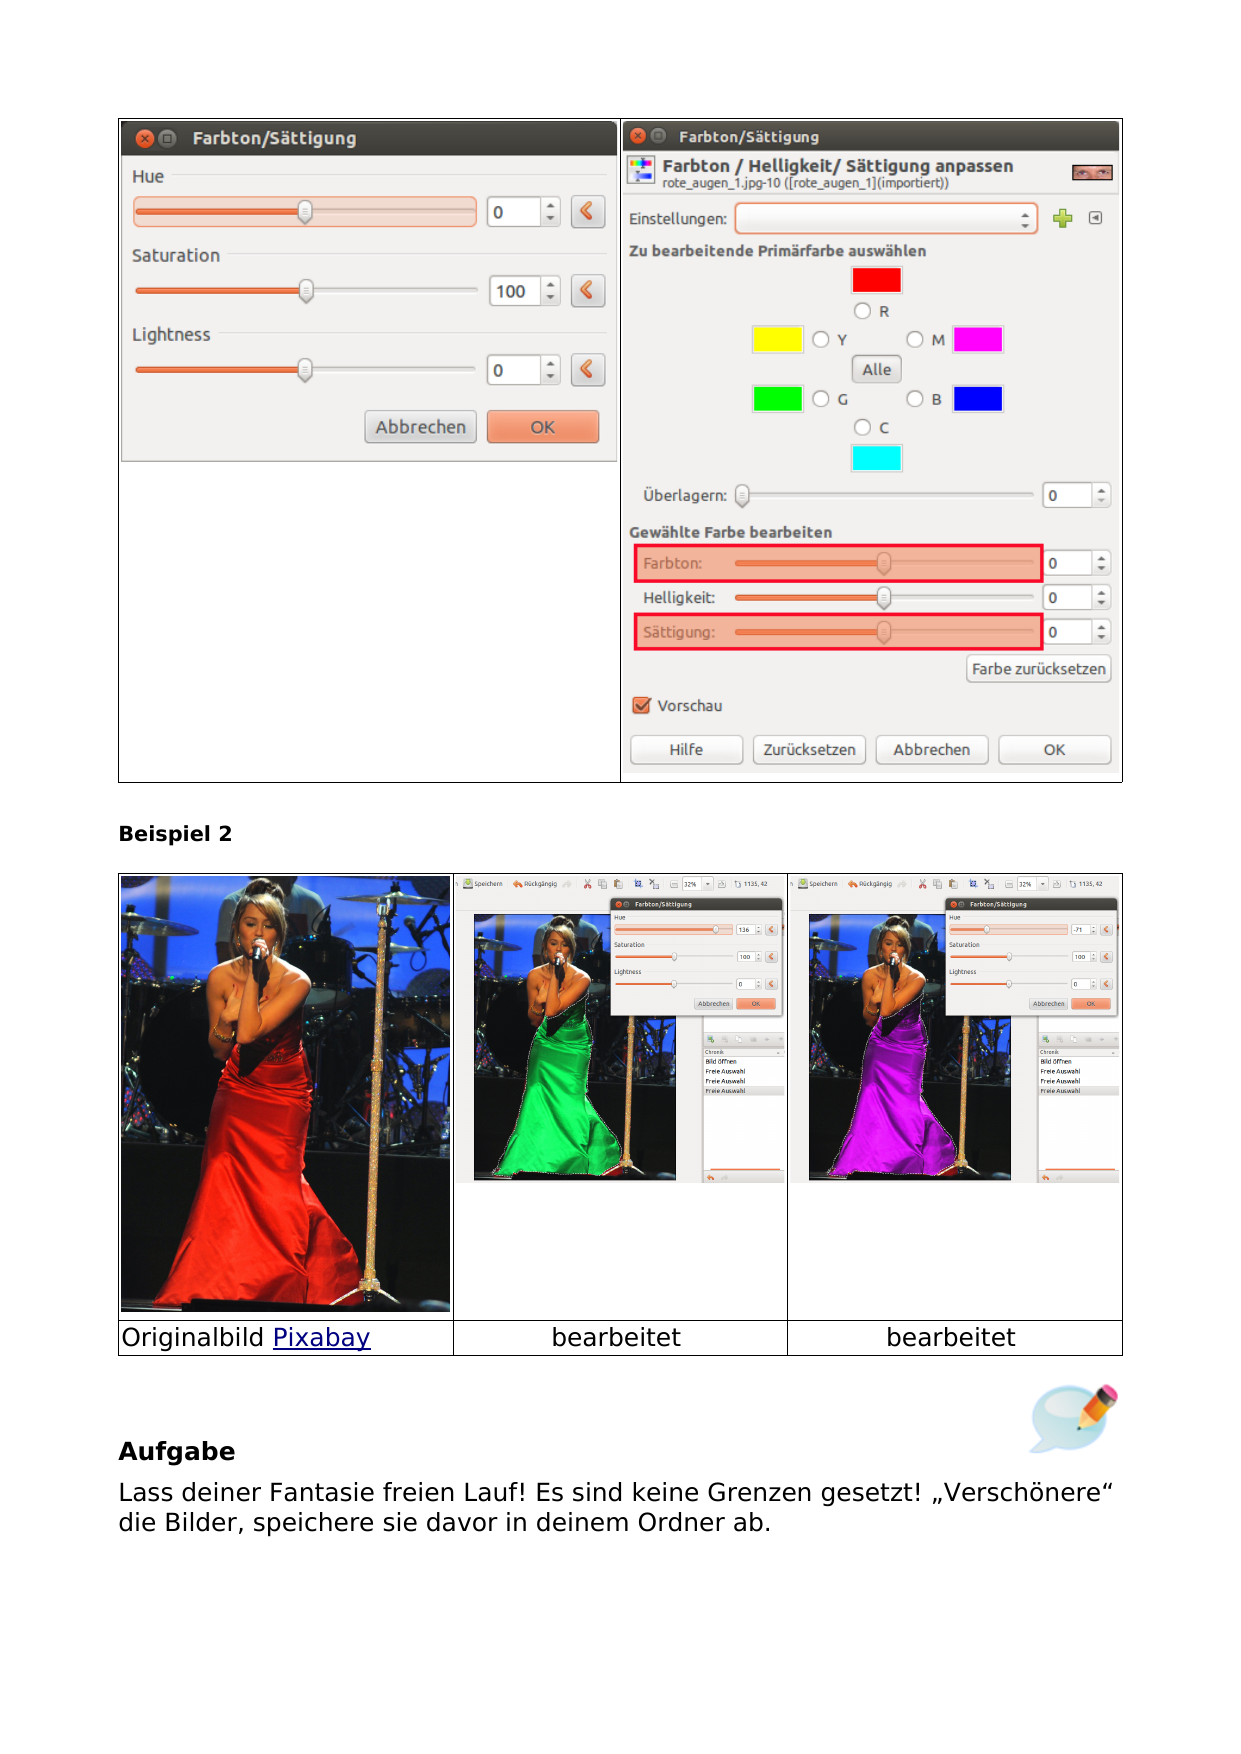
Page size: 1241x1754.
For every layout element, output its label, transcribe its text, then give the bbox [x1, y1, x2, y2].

table_header [119, 874, 453, 1320]
picture [622, 121, 1120, 773]
subtitle Aufgabe [118, 1437, 1022, 1466]
picture [1022, 1370, 1123, 1471]
table_header [788, 874, 1122, 1320]
table_header [454, 874, 787, 1320]
picture [790, 876, 1120, 1183]
text Lass deiner Fantasie freien Lauf! Es sind keine Grenzen gesetzt! „Verschönere“ die Bilder, speichere sie davor in deinem Ordner ab. [118, 1478, 1122, 1537]
picture [121, 121, 618, 462]
picture [121, 876, 450, 1312]
picture [455, 876, 785, 1183]
table_cell bearbeitet [788, 1321, 1122, 1355]
table_cell [621, 119, 1122, 782]
table_cell [119, 119, 620, 782]
subtitle Beispiel 2 [118, 822, 1122, 846]
table_cell bearbeitet [454, 1321, 787, 1355]
table_cell Originalbild Pixabay [119, 1321, 453, 1355]
